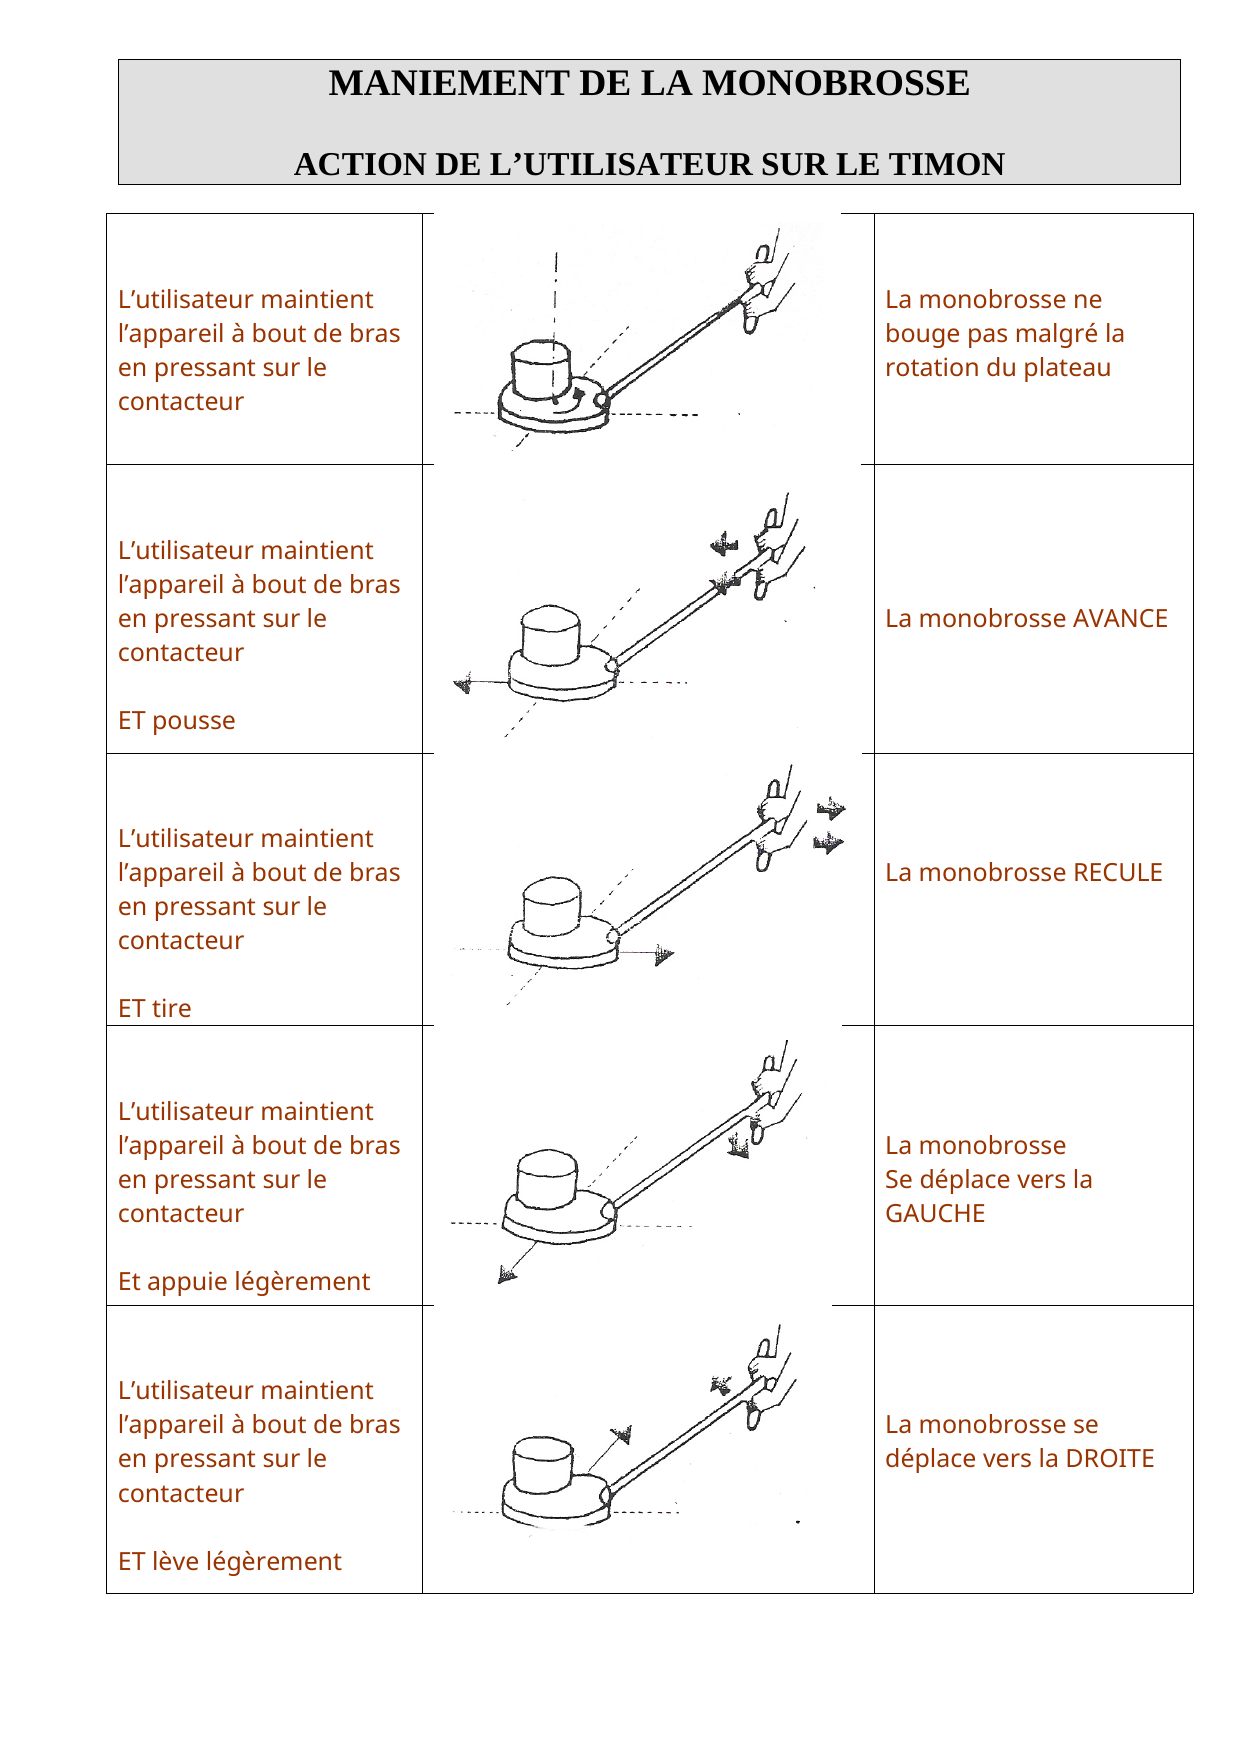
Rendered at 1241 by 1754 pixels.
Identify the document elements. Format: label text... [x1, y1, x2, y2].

table_cell La monobrosse RECULE [875, 754, 1193, 1025]
picture [450, 761, 846, 1011]
table_header L’utilisateur maintient l’appareil à bout de bras en pressant sur le contacteur [107, 214, 422, 464]
picture [450, 473, 844, 744]
table_cell La monobrosse Se déplace vers la GAUCHE [875, 1026, 1193, 1305]
picture [450, 1034, 826, 1288]
table_cell [423, 1305, 874, 1593]
picture [450, 222, 825, 451]
text MANIEMENT DE LA MONOBROSSE [119, 60, 1180, 101]
table_cell La monobrosse AVANCE [875, 465, 1193, 752]
table_cell [423, 1025, 874, 1305]
table_header [423, 213, 874, 464]
table_cell [423, 753, 874, 1025]
table_cell L’utilisateur maintient l’appareil à bout de bras en pressant sur le contacteur ET tire [107, 754, 422, 1025]
table_header La monobrosse ne bouge pas malgré la rotation du plateau [875, 214, 1193, 464]
table_cell L’utilisateur maintient l’appareil à bout de bras en pressant sur le contacteur Et appuie légèrement [107, 1026, 422, 1305]
table_cell L’utilisateur maintient l’appareil à bout de bras en pressant sur le contacteur ET lève légèrement [107, 1306, 422, 1593]
table_cell [423, 464, 874, 752]
picture [450, 1313, 816, 1554]
table_cell L’utilisateur maintient l’appareil à bout de bras en pressant sur le contacteur ET pousse [107, 465, 422, 752]
table_cell La monobrosse se déplace vers la DROITE [875, 1306, 1193, 1593]
text ACTION DE L’UTILISATEUR SUR LE TIMON [119, 142, 1180, 184]
